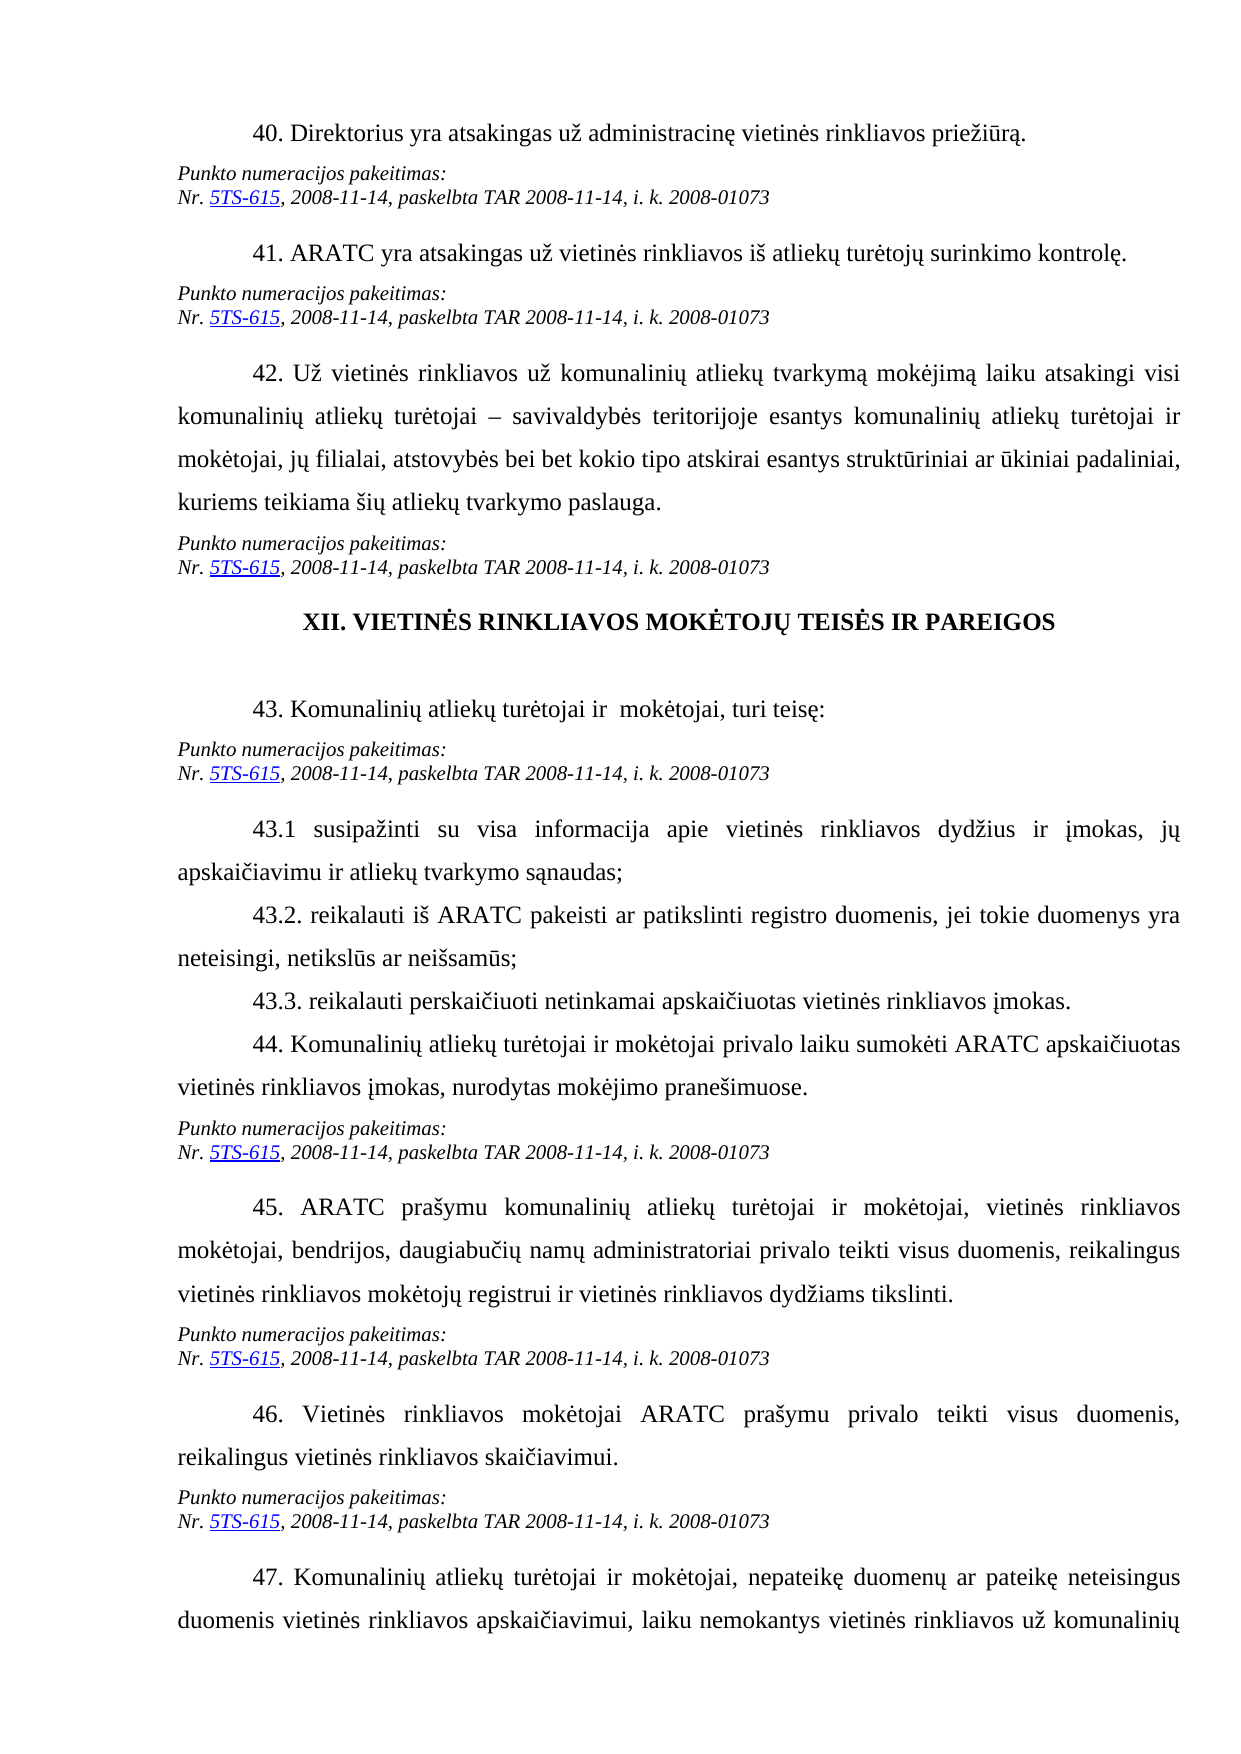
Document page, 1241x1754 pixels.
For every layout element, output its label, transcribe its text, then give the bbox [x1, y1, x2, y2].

text Nr. 5TS-615, 2008-11-14, paskelbta TAR 2008-11-14, i. k. 2008-01073 [177, 555, 1181, 579]
text 43.2. reikalauti iš ARATC pakeisti ar patikslinti registro duomenis, jei tokie duomenys yra neteisingi, netikslūs ar neišsamūs; [177, 900, 1181, 972]
text 43.1 susipažinti su visa informacija apie vietinės rinkliavos dydžius ir įmokas, jų apskaičiavimu ir atliekų tvarkymo sąnaudas; [177, 814, 1181, 886]
text 42. Už vietinės rinkliavos už komunalinių atliekų tvarkymą mokėjimą laiku atsakingi visi komunalinių atliekų turėtojai – savivaldybės teritorijoje esantys komunalinių atliekų turėtojai ir mokėtojai, jų filialai, atstovybės bei bet kokio tipo atskirai esantys struktūriniai ar ūkiniai padaliniai, kuriems teikiama šių atliekų tvarkymo paslauga. [177, 358, 1181, 516]
text 46. Vietinės rinkliavos mokėtojai ARATC prašymu privalo teikti visus duomenis, reikalingus vietinės rinkliavos skaičiavimui. [177, 1399, 1181, 1471]
text Punkto numeracijos pakeitimas: [177, 737, 1181, 761]
text Punkto numeracijos pakeitimas: [177, 531, 1181, 555]
text 43. Komunalinių atliekų turėtojai ir mokėtojai, turi teisę: [177, 694, 1181, 722]
text Punkto numeracijos pakeitimas: [177, 161, 1181, 185]
text 41. ARATC yra atsakingas už vietinės rinkliavos iš atliekų turėtojų surinkimo kontrolę. [177, 238, 1181, 267]
text XII. VIETINĖS RINKLIAVOS MOKĖTOJŲ TEISĖS IR PAREIGOS [177, 607, 1181, 636]
text 40. Direktorius yra atsakingas už administracinę vietinės rinkliavos priežiūrą. [177, 118, 1181, 147]
text 47. Komunalinių atliekų turėtojai ir mokėtojai, nepateikę duomenų ar pateikę neteisingus duomenis vietinės rinkliavos apskaičiavimui, laiku nemokantys vietinės rinkliavos už komunalinių [177, 1562, 1181, 1634]
text Nr. 5TS-615, 2008-11-14, paskelbta TAR 2008-11-14, i. k. 2008-01073 [177, 1140, 1181, 1164]
text 43.3. reikalauti perskaičiuoti netinkamai apskaičiuotas vietinės rinkliavos įmokas. [177, 986, 1181, 1015]
text Nr. 5TS-615, 2008-11-14, paskelbta TAR 2008-11-14, i. k. 2008-01073 [177, 305, 1181, 329]
text Nr. 5TS-615, 2008-11-14, paskelbta TAR 2008-11-14, i. k. 2008-01073 [177, 185, 1181, 209]
text Punkto numeracijos pakeitimas: [177, 1322, 1181, 1346]
text Nr. 5TS-615, 2008-11-14, paskelbta TAR 2008-11-14, i. k. 2008-01073 [177, 761, 1181, 785]
text 44. Komunalinių atliekų turėtojai ir mokėtojai privalo laiku sumokėti ARATC apskaičiuotas vietinės rinkliavos įmokas, nurodytas mokėjimo pranešimuose. [177, 1029, 1181, 1101]
text Nr. 5TS-615, 2008-11-14, paskelbta TAR 2008-11-14, i. k. 2008-01073 [177, 1509, 1181, 1533]
text 45. ARATC prašymu komunalinių atliekų turėtojai ir mokėtojai, vietinės rinkliavos mokėtojai, bendrijos, daugiabučių namų administratoriai privalo teikti visus duomenis, reikalingus vietinės rinkliavos mokėtojų registrui ir vietinės rinkliavos dydžiams tikslinti. [177, 1192, 1181, 1307]
text Punkto numeracijos pakeitimas: [177, 1485, 1181, 1509]
text Punkto numeracijos pakeitimas: [177, 281, 1181, 305]
text Nr. 5TS-615, 2008-11-14, paskelbta TAR 2008-11-14, i. k. 2008-01073 [177, 1346, 1181, 1370]
text Punkto numeracijos pakeitimas: [177, 1116, 1181, 1140]
